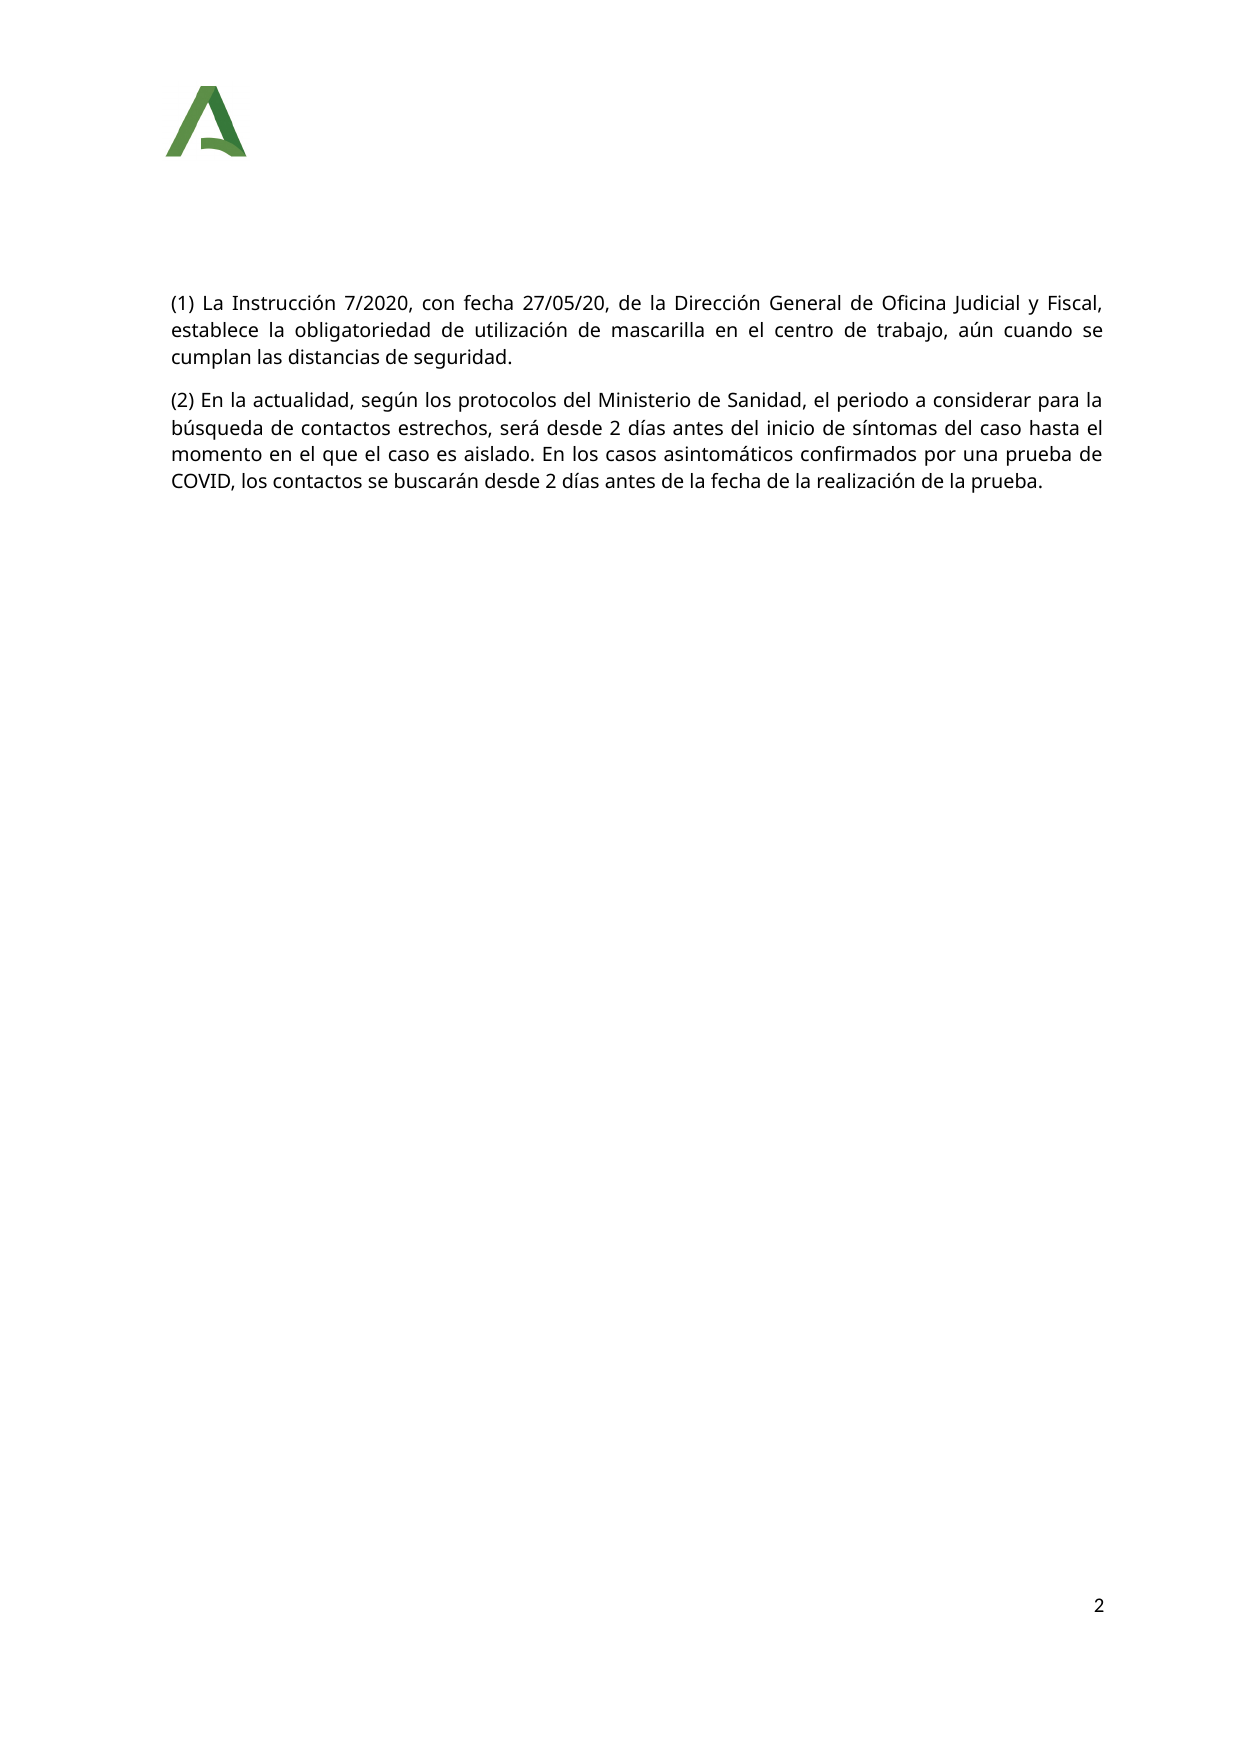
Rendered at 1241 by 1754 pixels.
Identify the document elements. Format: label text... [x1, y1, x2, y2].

picture [162, 81, 251, 161]
text (1) La Instrucción 7/2020, con fecha 27/05/20, de la Dirección General de Oficina Judicial y Fiscal, establece la obligatoriedad de utilización de mascarilla en el centro de trabajo, aún cuando se cumplan las distancias de seguridad. [171, 289, 1104, 371]
text (2) En la actualidad, según los protocolos del Ministerio de Sanidad, el periodo a considerar para la búsqueda de contactos estrechos, será desde 2 días antes del inicio de síntomas del caso hasta el momento en el que el caso es aislado. En los casos asintomáticos confirmados por una prueba de COVID, los contactos se buscarán desde 2 días antes de la fecha de la realización de la prueba. [171, 387, 1104, 495]
